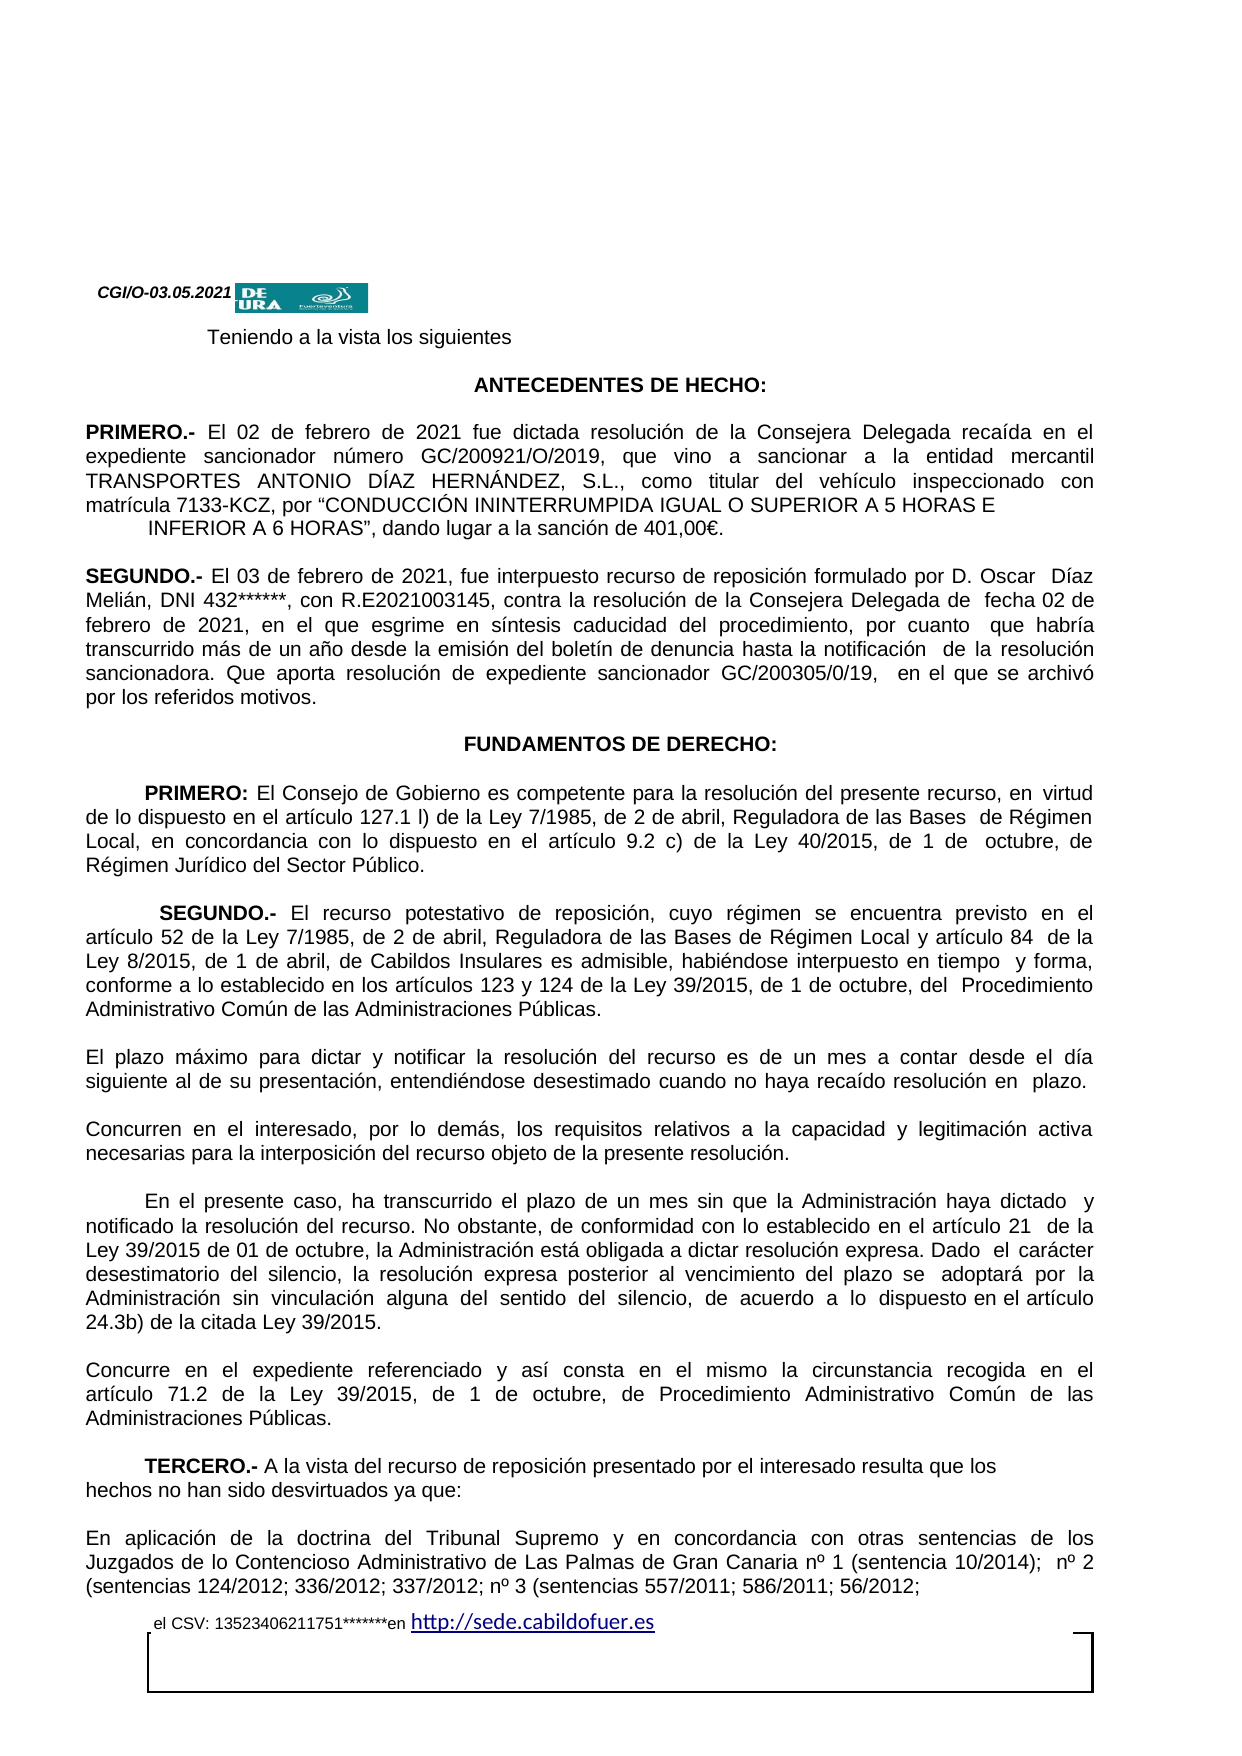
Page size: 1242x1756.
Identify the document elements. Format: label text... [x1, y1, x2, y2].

subtitle ANTECEDENTES DE HECHO: [474, 372, 1106, 396]
text INFERIOR A 6 HORAS”, dando lugar a la sanción de 401,00€. [148, 517, 1106, 541]
text PRIMERO.- El 02 de febrero de 2021 fue dictada resolución de la Consejera Delegada recaída en el expediente sancionador número GC/200921/O/2019, que vino a sancionar a la entidad mercantil TRANSPORTES ANTONIO DÍAZ HERNÁNDEZ, S.L., como titular del vehículo inspeccionado con matrícula 7133-KCZ, por “CONDUCCIÓN ININTERRUMPIDA IGUAL O SUPERIOR A 5 HORAS E [85, 420, 1094, 517]
text PRIMERO: El Consejo de Gobierno es competente para la resolución del presente recurso, en virtud de lo dispuesto en el artículo 127.1 l) de la Ley 7/1985, de 2 de abril, Reguladora de las Bases de Régimen Local, en concordancia con lo dispuesto en el artículo 9.2 c) de la Ley 40/2015, de 1 de octubre, de Régimen Jurídico del Sector Público. [85, 780, 1093, 877]
text TERCERO.- A la vista del recurso de reposición presentado por el interesado resulta que los hechos no han sido desvirtuados ya que: [85, 1454, 1061, 1502]
text SEGUNDO.- El recurso potestativo de reposición, cuyo régimen se encuentra previsto en el artículo 52 de la Ley 7/1985, de 2 de abril, Reguladora de las Bases de Régimen Local y artículo 84 de la Ley 8/2015, de 1 de abril, de Cabildos Insulares es admisible, habiéndose interpuesto en tiempo y forma, conforme a lo establecido en los artículos 123 y 124 de la Ley 39/2015, de 1 de octubre, del Procedimiento Administrativo Común de las Administraciones Públicas. [85, 900, 1094, 1021]
text SEGUNDO.- El 03 de febrero de 2021, fue interpuesto recurso de reposición formulado por D. Oscar Díaz Melián, DNI 432******, con R.E2021003145, contra la resolución de la Consejera Delegada de fecha 02 de febrero de 2021, en el que esgrime en síntesis caducidad del procedimiento, por cuanto que habría transcurrido más de un año desde la emisión del boletín de denuncia hasta la notificación de la resolución sancionadora. Que aporta resolución de expediente sancionador GC/200305/0/19, en el que se archivó por los referidos motivos. [85, 564, 1095, 709]
text Concurren en el interesado, por lo demás, los requisitos relativos a la capacidad y legitimación activa necesarias para la interposición del recurso objeto de la presente resolución. [85, 1117, 1093, 1165]
text En aplicación de la doctrina del Tribunal Supremo y en concordancia con otras sentencias de los Juzgados de lo Contencioso Administrativo de Las Palmas de Gran Canaria nº 1 (sentencia 10/2014); nº 2 (sentencias 124/2012; 336/2012; 337/2012; nº 3 (sentencias 557/2011; 586/2011; 56/2012; [85, 1525, 1094, 1598]
text Concurre en el expediente referenciado y así consta en el mismo la circunstancia recogida en el artículo 71.2 de la Ley 39/2015, de 1 de octubre, de Procedimiento Administrativo Común de las Administraciones Públicas. [85, 1358, 1094, 1430]
subtitle FUNDAMENTOS DE DERECHO: [463, 732, 1106, 756]
text En el presente caso, ha transcurrido el plazo de un mes sin que la Administración haya dictado y notificado la resolución del recurso. No obstante, de conformidad con lo establecido en el artículo 21 de la Ley 39/2015 de 01 de octubre, la Administración está obligada a dictar resolución expresa. Dado el carácter desestimatorio del silencio, la resolución expresa posterior al vencimiento del plazo se adoptará por la Administración sin vinculación alguna del sentido del silencio, de acuerdo a lo dispuesto en el artículo 24.3b) de la citada Ley 39/2015. [85, 1189, 1095, 1334]
text El plazo máximo para dictar y notificar la resolución del recurso es de un mes a contar desde el día siguiente al de su presentación, entendiéndose desestimado cuando no haya recaído resolución en plazo. [85, 1045, 1094, 1093]
text Teniendo a la vista los siguientes [207, 325, 1106, 349]
picture [235, 283, 369, 313]
